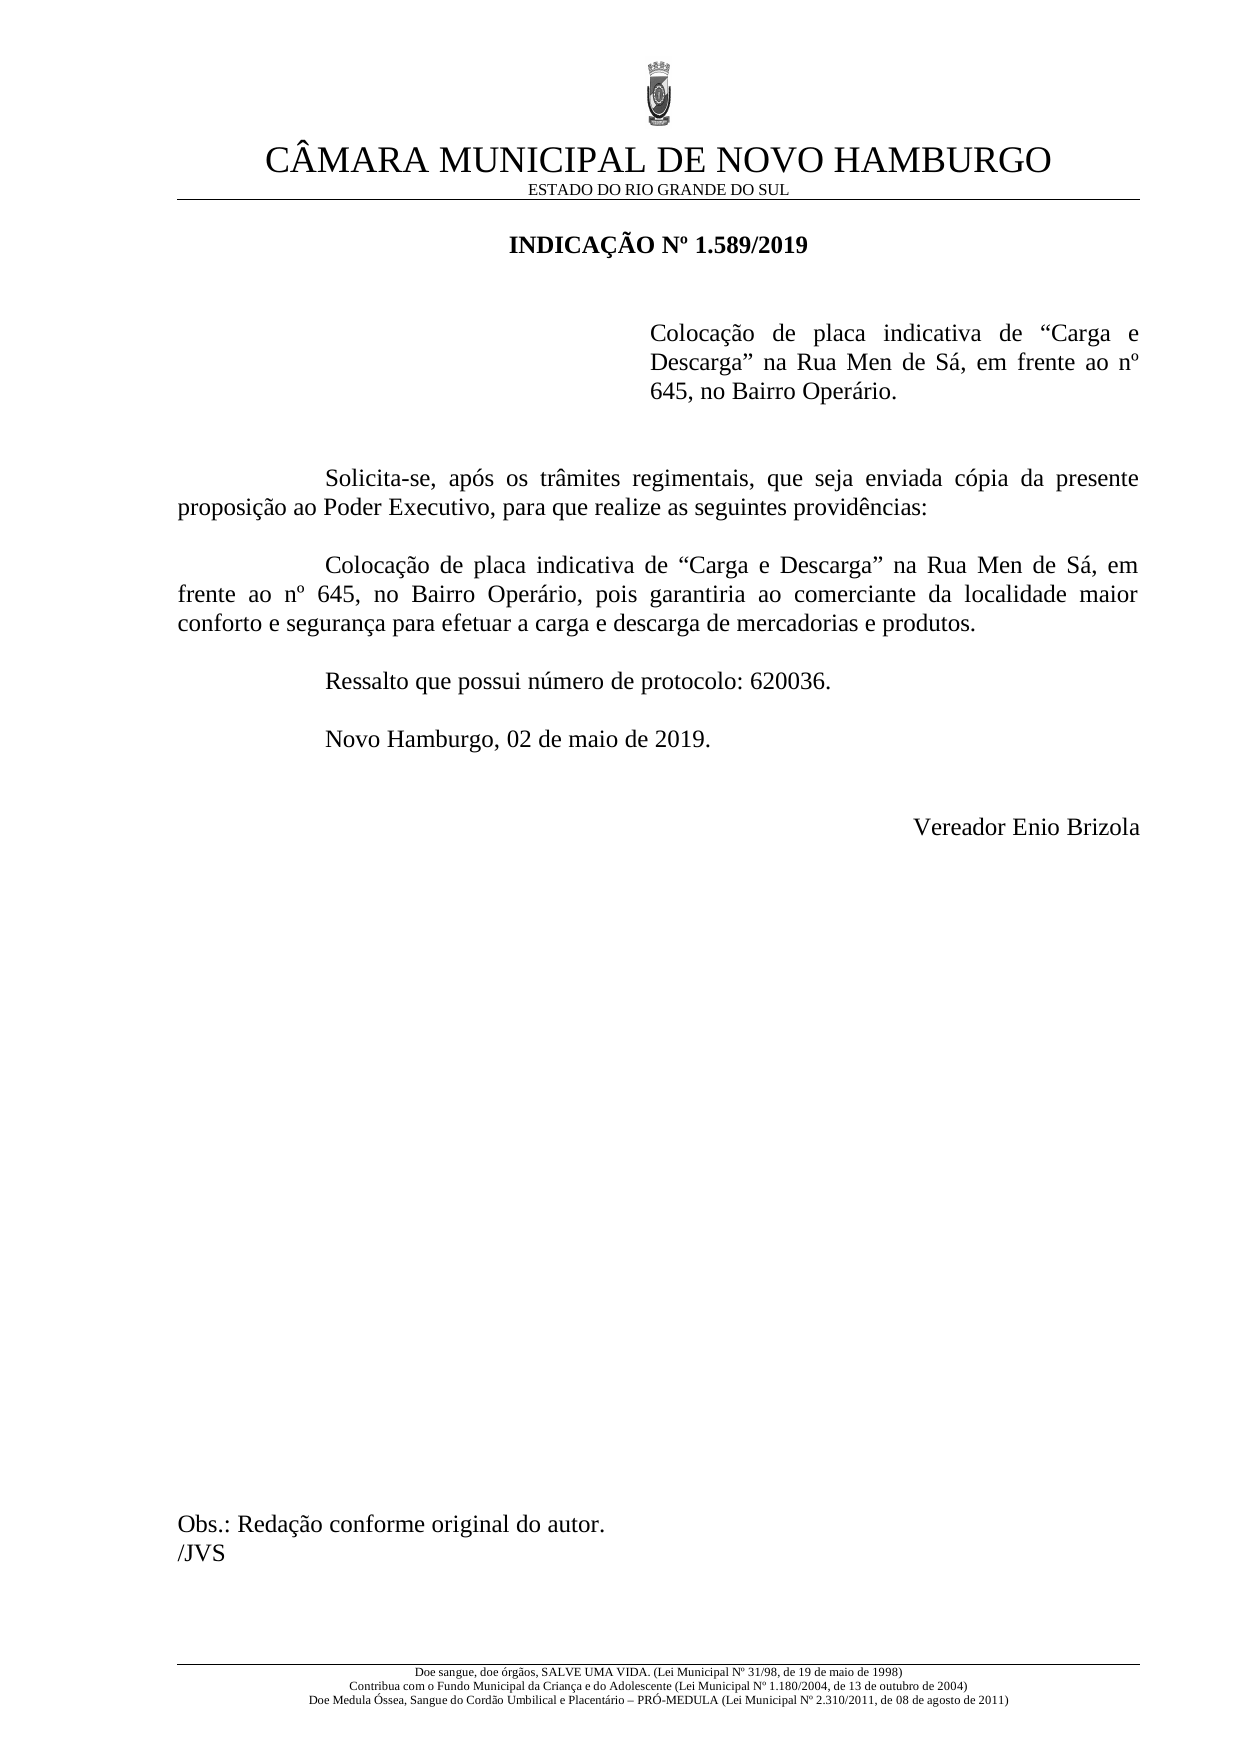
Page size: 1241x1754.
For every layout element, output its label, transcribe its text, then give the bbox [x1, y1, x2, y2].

text Ressalto que possui número de protocolo: 620036. [177, 666, 1140, 695]
text Solicita-se, após os trâmites regimentais, que seja enviada cópia da presente proposição ao Poder Executivo, para que realize as seguintes providências: [177, 463, 1140, 521]
text Colocação de placa indicativa de “Carga e Descarga” na Rua Men de Sá, em frente ao nº 645, no Bairro Operário. [650, 317, 1140, 404]
text Obs.: Redação conforme original do autor. [177, 1509, 1140, 1538]
text Colocação de placa indicativa de “Carga e Descarga” na Rua Men de Sá, em frente ao nº 645, no Bairro Operário, pois garantiria ao comerciante da localidade maior conforto e segurança para efetuar a carga e descarga de mercadorias e produtos. [177, 550, 1140, 637]
text /JVS [177, 1538, 1140, 1567]
text Novo Hamburgo, 02 de maio de 2019. [177, 724, 1140, 753]
text Vereador Enio Brizola [177, 811, 1140, 841]
text INDICAÇÃO Nº 1.589/2019 [177, 230, 1140, 259]
